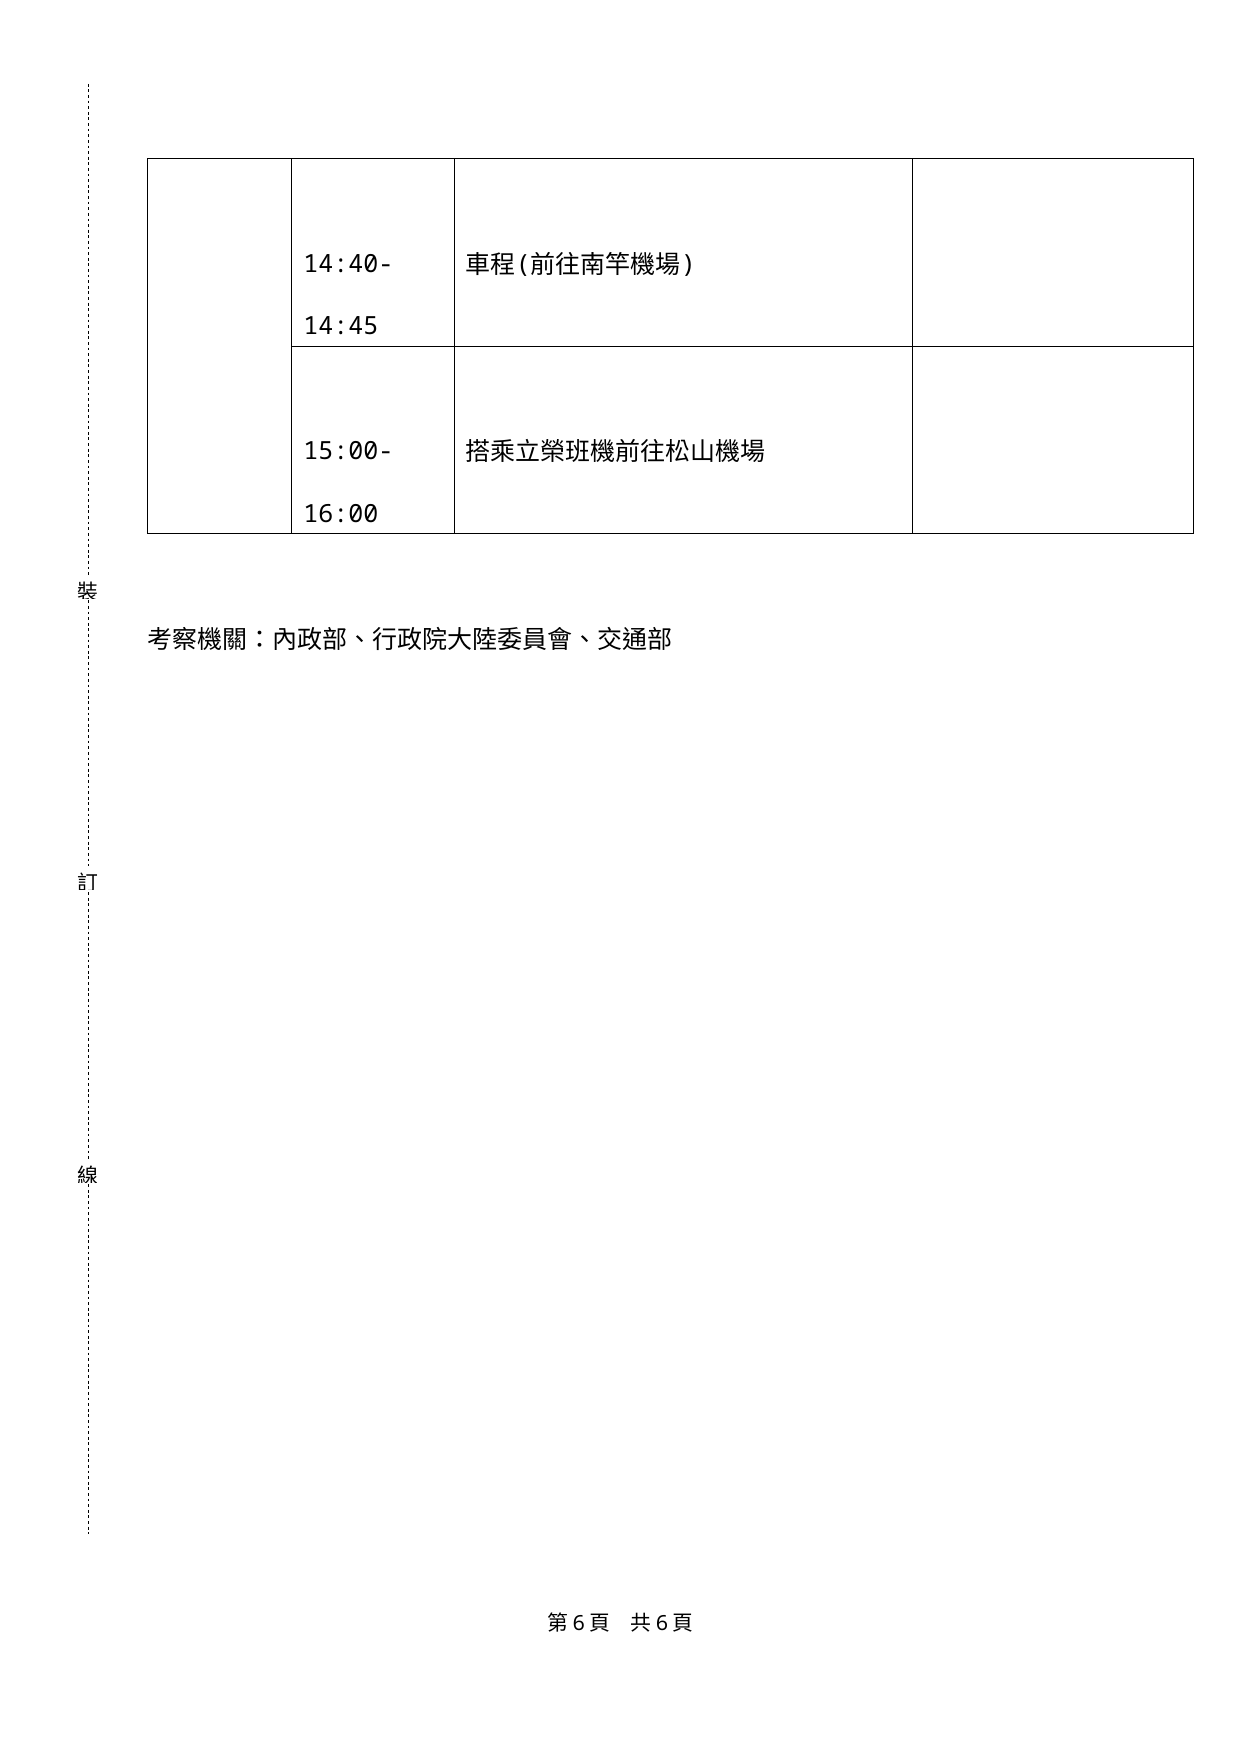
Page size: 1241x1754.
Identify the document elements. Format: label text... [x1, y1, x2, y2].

table_cell [913, 159, 1193, 346]
text 考察機關：內政部、行政院大陸委員會、交通部 [148, 596, 1092, 658]
table_cell [148, 159, 291, 533]
table_cell 車程(前往南竿機場) [455, 159, 912, 346]
table_cell 搭乘立榮班機前往松山機場 [455, 347, 912, 533]
table_cell 15:00-16:00 [292, 347, 454, 533]
table_cell [913, 347, 1193, 533]
table_cell 14:40-14:45 [292, 159, 454, 346]
